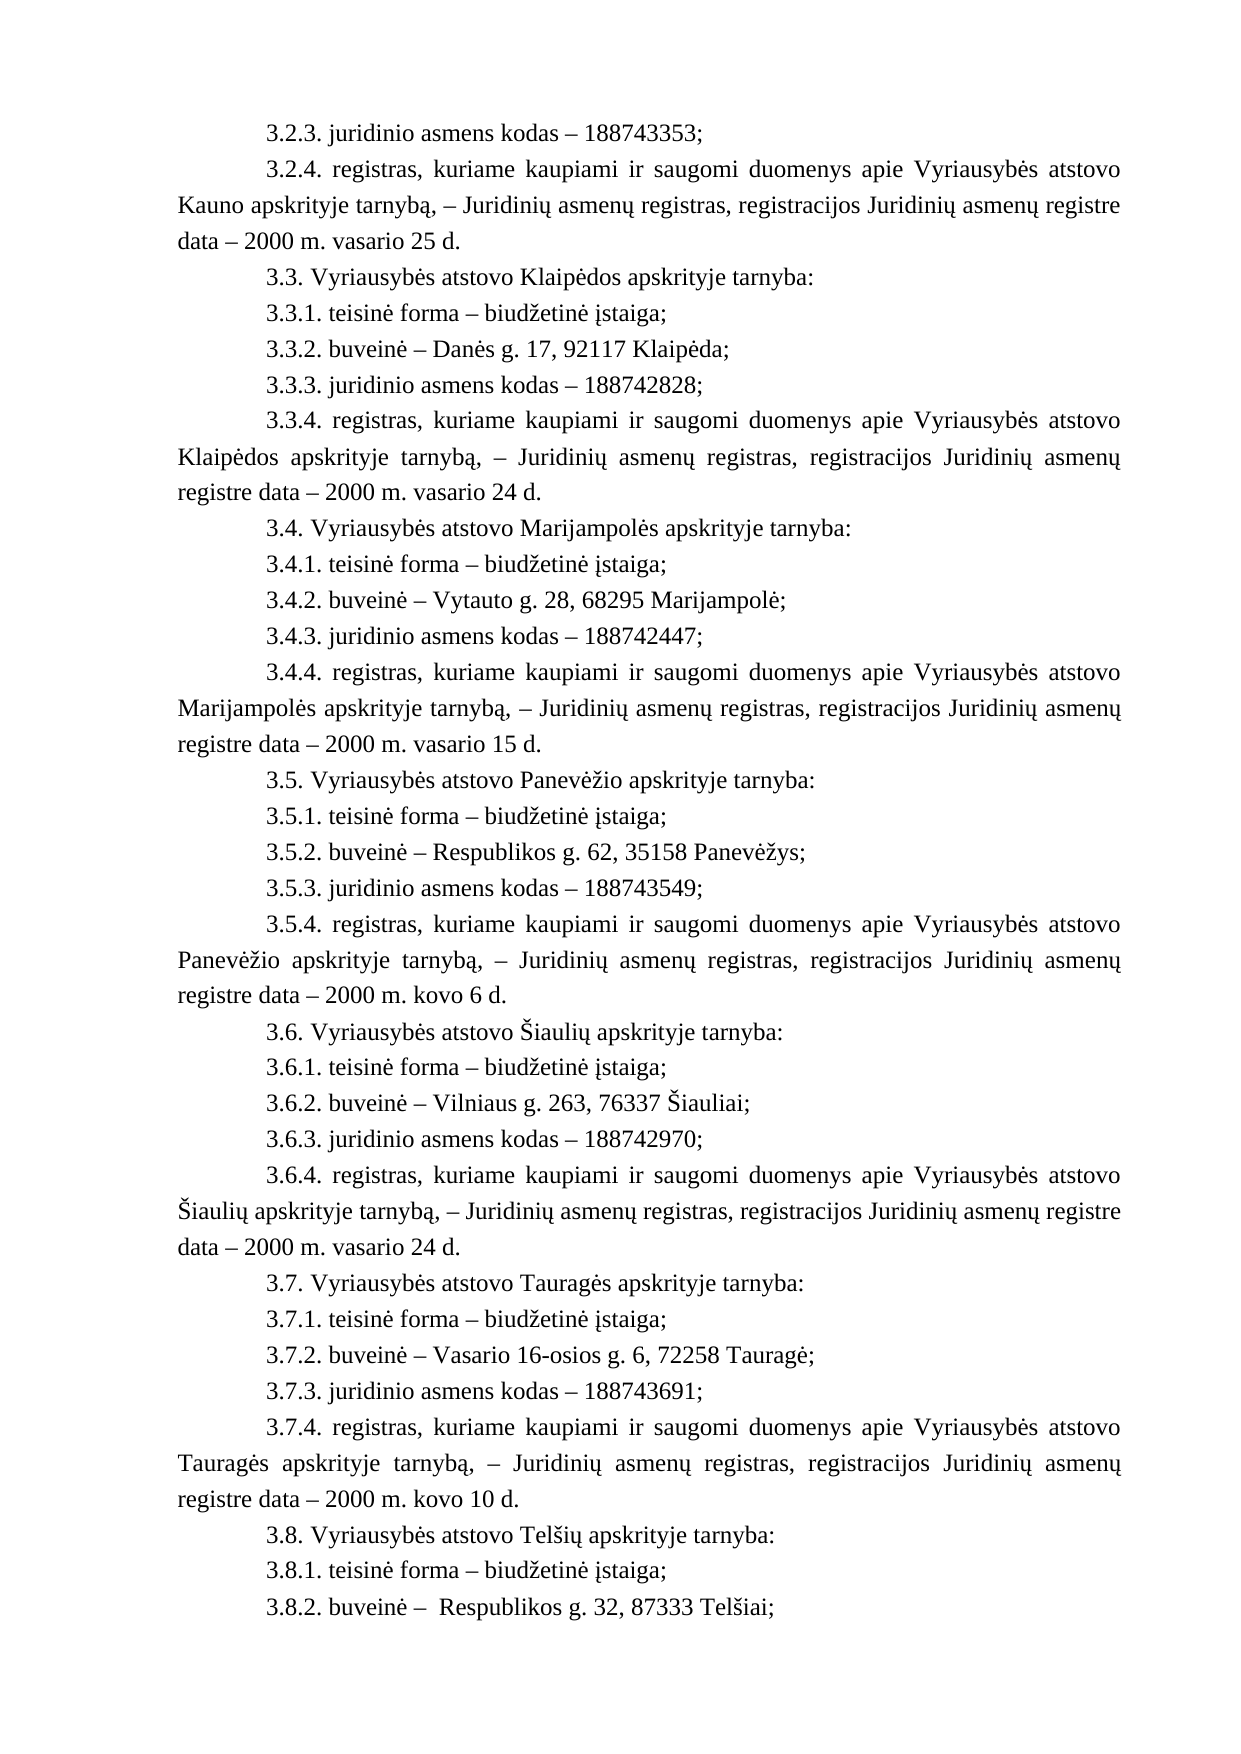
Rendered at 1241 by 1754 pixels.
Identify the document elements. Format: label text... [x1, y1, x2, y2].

text 3.4.1. teisinė forma – biudžetinė įstaiga; [177, 549, 1122, 578]
text 3.4.4. registras, kuriame kaupiami ir saugomi duomenys apie Vyriausybės atstovo Marijampolės apskrityje tarnybą, – Juridinių asmenų registras, registracijos Juridinių asmenų registre data – 2000 m. vasario 15 d. [177, 657, 1122, 758]
text 3.6. Vyriausybės atstovo Šiaulių apskrityje tarnyba: [177, 1017, 1122, 1045]
text 3.5.2. buveinė – Respublikos g. 62, 35158 Panevėžys; [177, 837, 1122, 866]
text 3.4.3. juridinio asmens kodas – 188742447; [177, 621, 1122, 650]
text 3.5.4. registras, kuriame kaupiami ir saugomi duomenys apie Vyriausybės atstovo Panevėžio apskrityje tarnybą, – Juridinių asmenų registras, registracijos Juridinių asmenų registre data – 2000 m. kovo 6 d. [177, 909, 1122, 1009]
text 3.6.2. buveinė – Vilniaus g. 263, 76337 Šiauliai; [177, 1088, 1122, 1117]
text 3.3.1. teisinė forma – biudžetinė įstaiga; [177, 298, 1122, 327]
text 3.5.3. juridinio asmens kodas – 188743549; [177, 873, 1122, 902]
text 3.7.1. teisinė forma – biudžetinė įstaiga; [177, 1304, 1122, 1333]
text 3.7.3. juridinio asmens kodas – 188743691; [177, 1376, 1122, 1405]
text 3.6.4. registras, kuriame kaupiami ir saugomi duomenys apie Vyriausybės atstovo Šiaulių apskrityje tarnybą, – Juridinių asmenų registras, registracijos Juridinių asmenų registre data – 2000 m. vasario 24 d. [177, 1160, 1122, 1261]
text 3.2.3. juridinio asmens kodas – 188743353; [177, 118, 1122, 147]
text 3.4.2. buveinė – Vytauto g. 28, 68295 Marijampolė; [177, 585, 1122, 614]
text 3.4. Vyriausybės atstovo Marijampolės apskrityje tarnyba: [177, 513, 1122, 542]
text 3.3.4. registras, kuriame kaupiami ir saugomi duomenys apie Vyriausybės atstovo Klaipėdos apskrityje tarnybą, – Juridinių asmenų registras, registracijos Juridinių asmenų registre data – 2000 m. vasario 24 d. [177, 406, 1122, 506]
text 3.7.4. registras, kuriame kaupiami ir saugomi duomenys apie Vyriausybės atstovo Tauragės apskrityje tarnybą, – Juridinių asmenų registras, registracijos Juridinių asmenų registre data – 2000 m. kovo 10 d. [177, 1412, 1122, 1512]
text 3.8.2. buveinė – Respublikos g. 32, 87333 Telšiai; [177, 1592, 1122, 1620]
text 3.6.1. teisinė forma – biudžetinė įstaiga; [177, 1052, 1122, 1081]
text 3.8. Vyriausybės atstovo Telšių apskrityje tarnyba: [177, 1520, 1122, 1548]
text 3.2.4. registras, kuriame kaupiami ir saugomi duomenys apie Vyriausybės atstovo Kauno apskrityje tarnybą, – Juridinių asmenų registras, registracijos Juridinių asmenų registre data – 2000 m. vasario 25 d. [177, 154, 1122, 255]
text 3.7.2. buveinė – Vasario 16-osios g. 6, 72258 Tauragė; [177, 1340, 1122, 1369]
text 3.7. Vyriausybės atstovo Tauragės apskrityje tarnyba: [177, 1268, 1122, 1297]
text 3.5.1. teisinė forma – biudžetinė įstaiga; [177, 801, 1122, 830]
text 3.8.1. teisinė forma – biudžetinė įstaiga; [177, 1556, 1122, 1584]
text 3.3.2. buveinė – Danės g. 17, 92117 Klaipėda; [177, 334, 1122, 362]
text 3.3. Vyriausybės atstovo Klaipėdos apskrityje tarnyba: [177, 262, 1122, 291]
text 3.3.3. juridinio asmens kodas – 188742828; [177, 370, 1122, 398]
text 3.6.3. juridinio asmens kodas – 188742970; [177, 1124, 1122, 1153]
text 3.5. Vyriausybės atstovo Panevėžio apskrityje tarnyba: [177, 765, 1122, 794]
